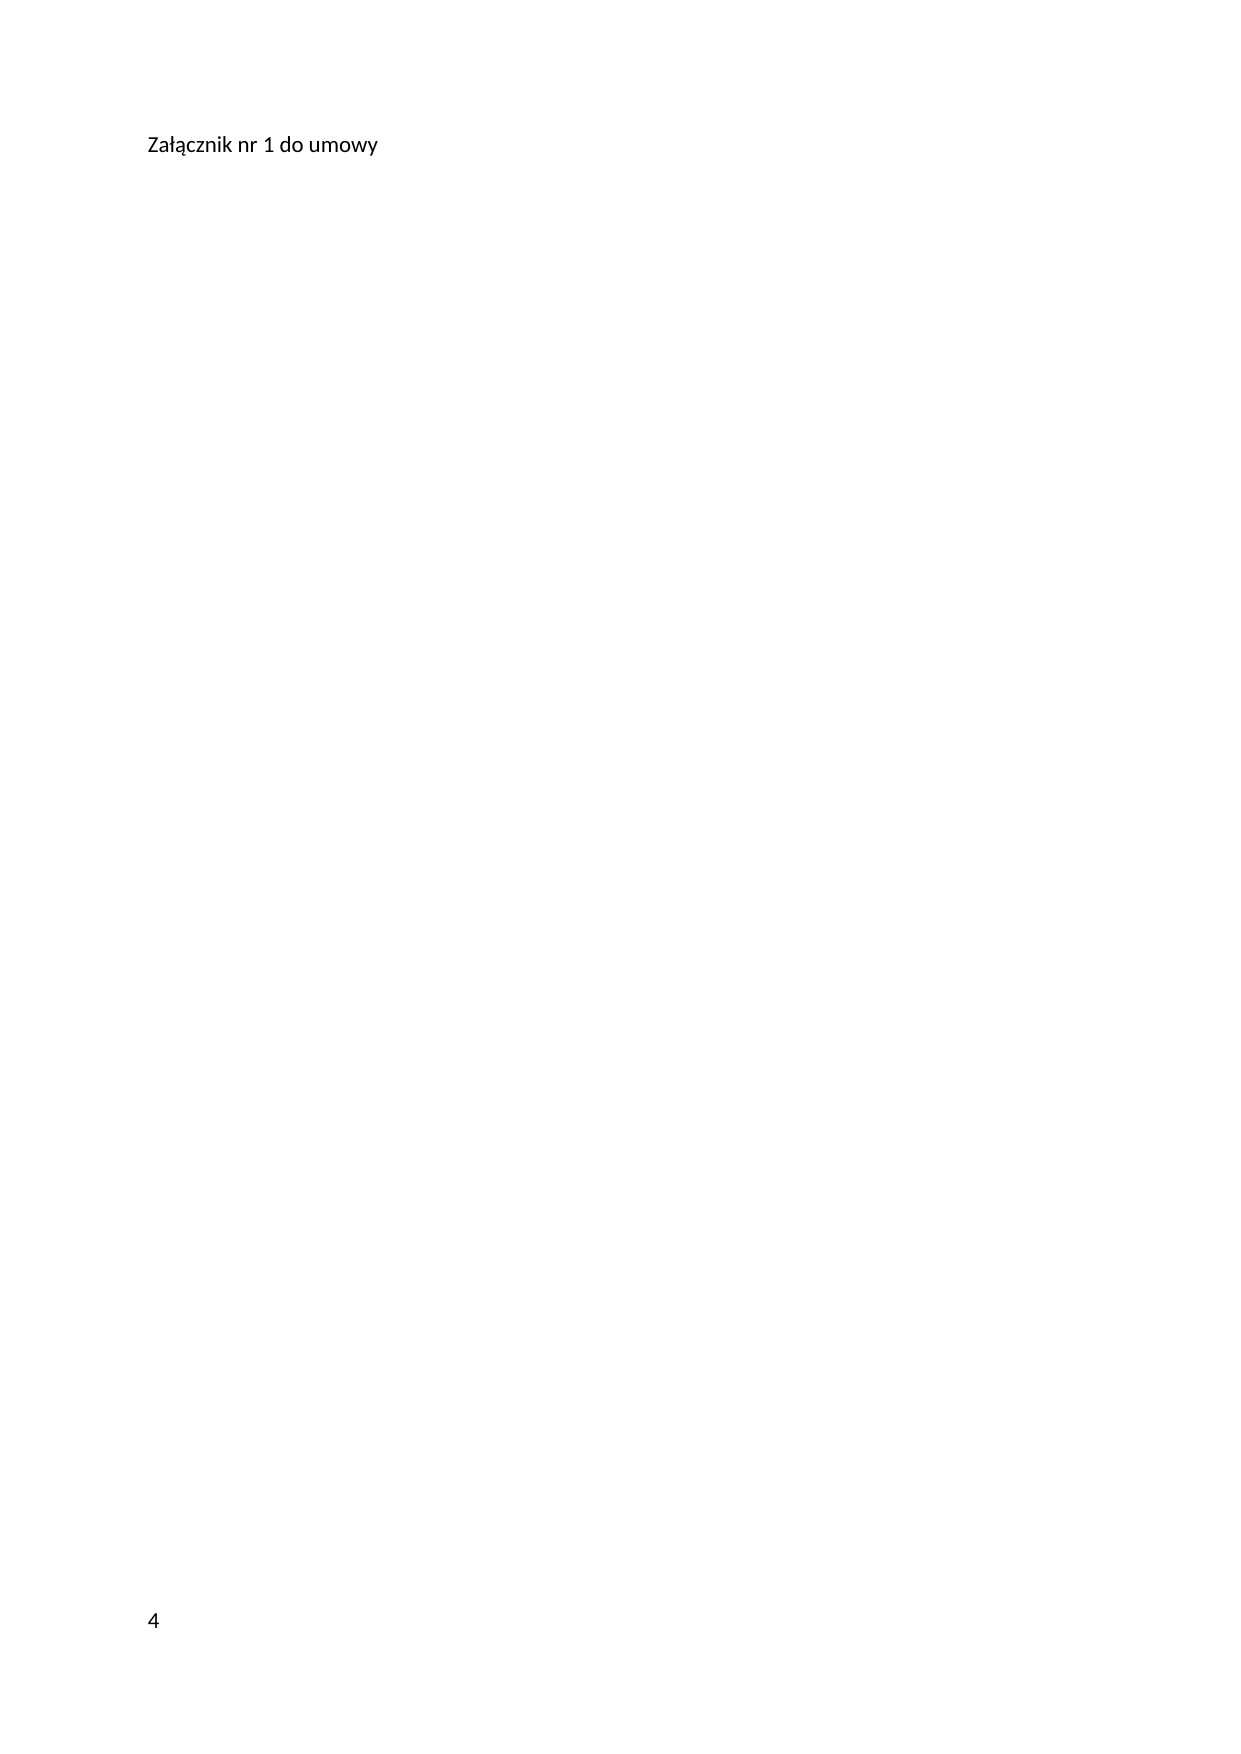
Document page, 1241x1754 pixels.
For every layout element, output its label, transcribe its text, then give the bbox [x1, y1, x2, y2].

text Załącznik nr 1 do umowy [148, 130, 1093, 158]
